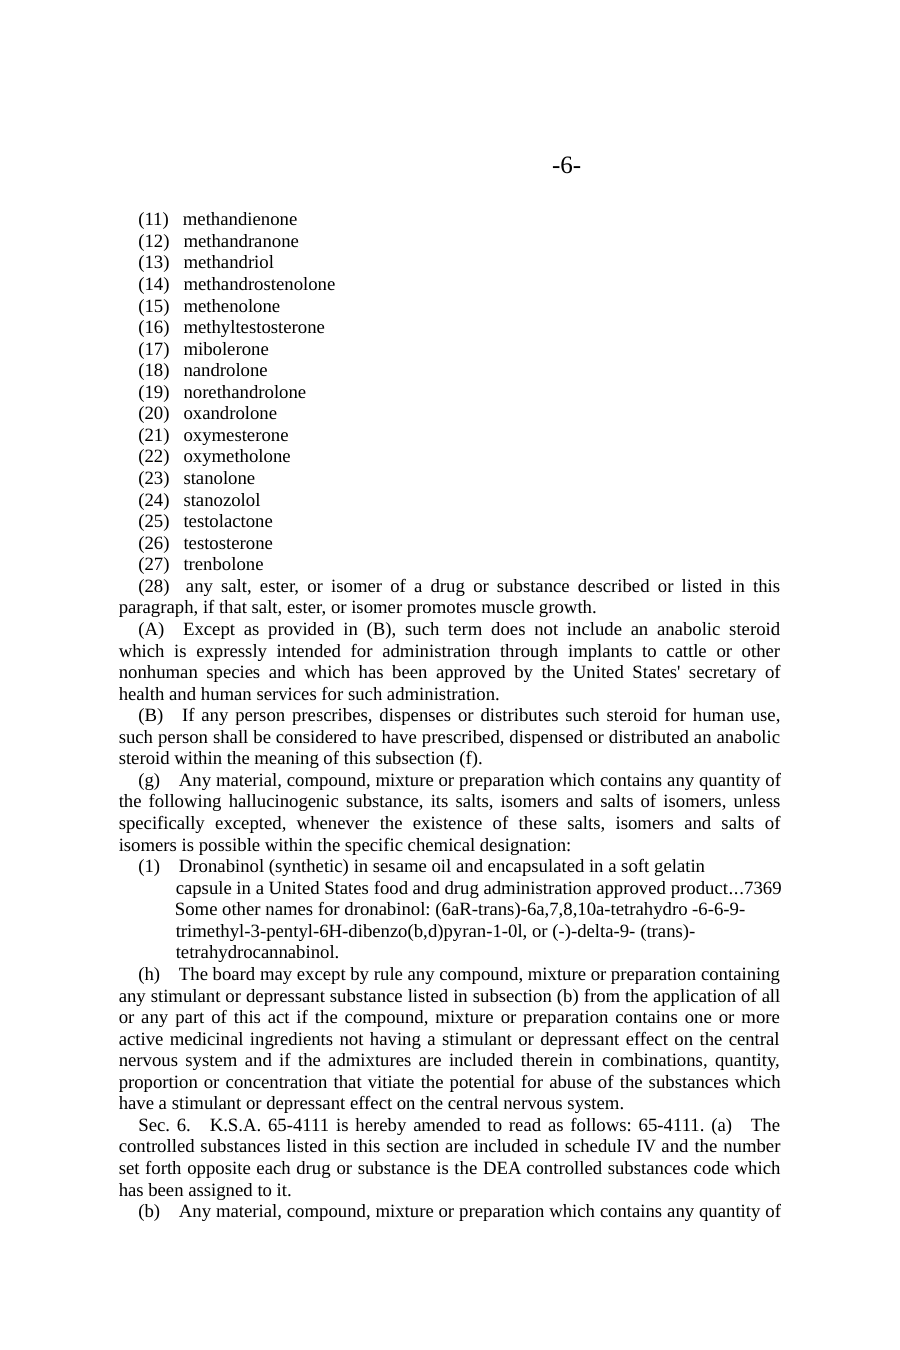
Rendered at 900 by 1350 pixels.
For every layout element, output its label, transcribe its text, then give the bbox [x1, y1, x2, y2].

text (22) oxymetholone [118, 445, 781, 467]
text (1) Dronabinol (synthetic) in sesame oil and encapsulated in a soft gelatin [118, 855, 781, 877]
text (23) stanolone [118, 467, 781, 488]
text capsule in a United States food and drug administration approved product 7369 Some other names for dronabinol: (6aR-trans)-6a,7,8,10a-tetrahydro -6-6-9- [118, 877, 781, 920]
text (b) Any material, compound, mixture or preparation which contains any quantity of [118, 1200, 781, 1222]
text (14) methandrostenolone [118, 273, 781, 294]
text (24) stanozolol [118, 488, 781, 510]
text (16) methyltestosterone [118, 316, 781, 338]
text (19) norethandrolone [118, 381, 781, 402]
text (h) The board may except by rule any compound, mixture or preparation containing any stimulant or depressant substance listed in subsection (b) from the application of all or any part of this act if the compound, mixture or preparation contains one or more active medicinal ingredients not having a stimulant or depressant effect on the central nervous system and if the admixtures are included therein in combinations, quantity, proportion or concentration that vitiate the potential for abuse of the substances which have a stimulant or depressant effect on the central nervous system. [118, 963, 781, 1114]
text (25) testolactone [118, 510, 781, 532]
text trimethyl-3-pentyl-6H-dibenzo(b,d)pyran-1-0l, or (-)-delta-9- (trans)- [118, 920, 781, 941]
text (27) trenbolone [118, 553, 781, 575]
text (B) If any person prescribes, dispenses or distributes such steroid for human use, such person shall be considered to have prescribed, dispensed or distributed an anabolic steroid within the meaning of this subsection (f). [118, 704, 781, 769]
text (g) Any material, compound, mixture or preparation which contains any quantity of the following hallucinogenic substance, its salts, isomers and salts of isomers, unless specifically excepted, whenever the existence of these salts, isomers and salts of isomers is possible within the specific chemical designation: [118, 769, 781, 855]
text Sec. 6. K.S.A. 65-4111 is hereby amended to read as follows: 65-4111. (a) The controlled substances listed in this section are included in schedule IV and the number set forth opposite each drug or substance is the DEA controlled substances code which has been assigned to it. [118, 1114, 781, 1200]
text (26) testosterone [118, 532, 781, 553]
text (17) mibolerone [118, 338, 781, 359]
text (21) oxymesterone [118, 424, 781, 445]
text (13) methandriol [118, 251, 781, 273]
text (20) oxandrolone [118, 402, 781, 424]
text (18) nandrolone [118, 359, 781, 381]
text (11) methandienone [118, 208, 781, 230]
text (15) methenolone [118, 294, 781, 316]
text tetrahydrocannabinol. [118, 941, 781, 963]
text (A) Except as provided in (B), such term does not include an anabolic steroid which is expressly intended for administration through implants to cattle or other nonhuman species and which has been approved by the United States' secretary of health and human services for such administration. [118, 618, 781, 704]
text (28) any salt, ester, or isomer of a drug or substance described or listed in this paragraph, if that salt, ester, or isomer promotes muscle growth. [118, 575, 781, 618]
text (12) methandranone [118, 230, 781, 251]
